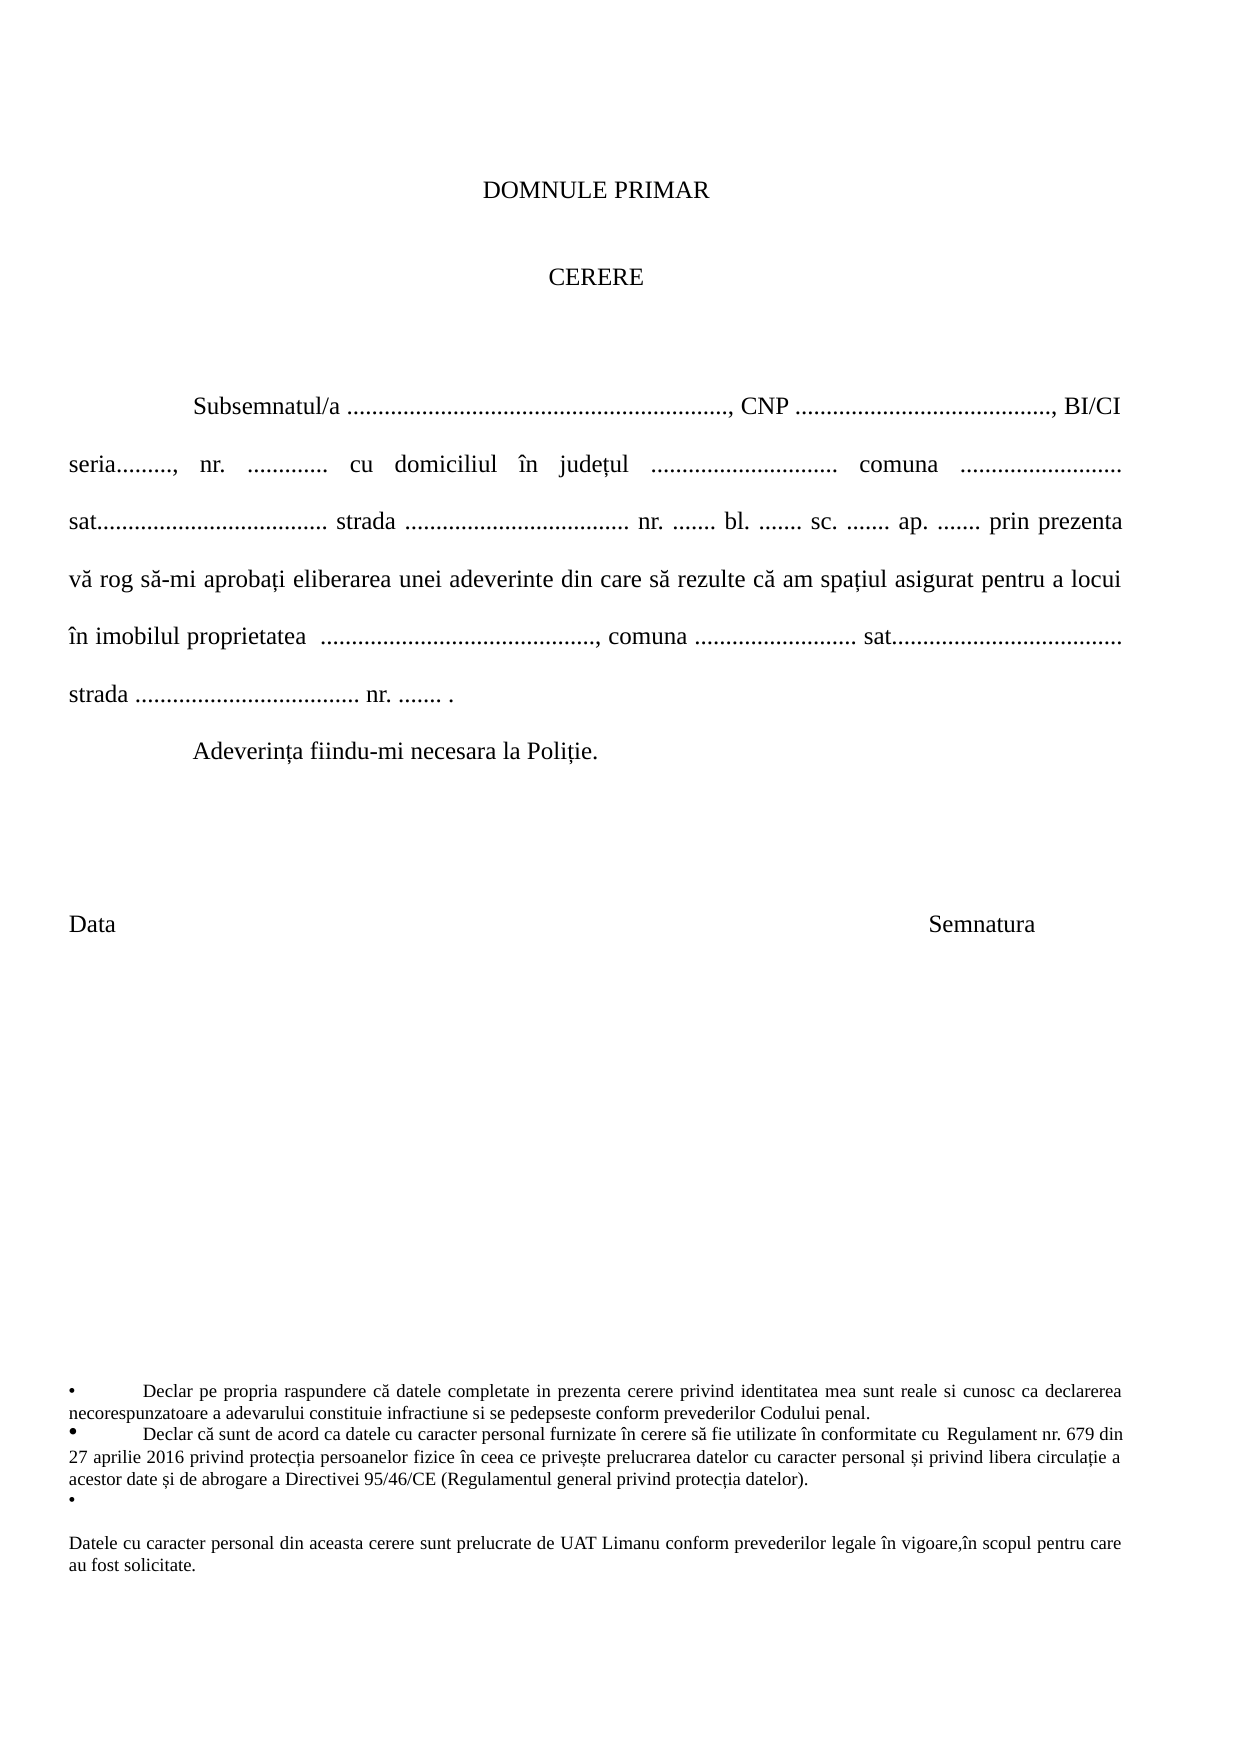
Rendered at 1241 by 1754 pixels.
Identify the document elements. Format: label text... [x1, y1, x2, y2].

text Data Semnatura [69, 909, 1123, 937]
list Declar că sunt de acord ca datele cu caracter personal furnizate în cerere să fie utilizate în conformitate cu Regulament nr. 679 din 27 aprilie 2016 privind protecția persoanelor fizice în ceea ce privește prelucrarea datelor cu caracter personal și privind libera circulație a acestor date și de abrogare a Directivei 95/46/CE (Regulamentul general privind protecția datelor). [69, 1423, 1123, 1489]
text Adeverința fiindu-mi necesara la Poliție. [69, 736, 1123, 765]
text Datele cu caracter personal din aceasta cerere sunt prelucrate de UAT Limanu conform prevederilor legale în vigoare,în scopul pentru care au fost solicitate. [69, 1532, 1123, 1575]
list Declar pe propria raspundere că datele completate in prezenta cerere privind identitatea mea sunt reale si cunosc ca declarerea necorespunzatoare a adevarului constituie infractiune si se pedepseste conform prevederilor Codului penal. [69, 1380, 1123, 1423]
text DOMNULE PRIMAR [69, 176, 1123, 204]
text Subsemnatul/a ............................................................., CNP ........................................., BI/CI seria........., nr. ............. cu domiciliul în județul .............................. comuna .......................... sat..................................... strada .................................... nr. ....... bl. ....... sc. ....... ap. ....... prin prezenta vă rog să-mi aprobați eliberarea unei adeverinte din care să rezulte că am spațiul asigurat pentru a locui în imobilul proprietatea ............................................, comuna .......................... sat..................................... strada .................................... nr. ....... . [69, 391, 1123, 707]
text CERERE [69, 262, 1123, 291]
